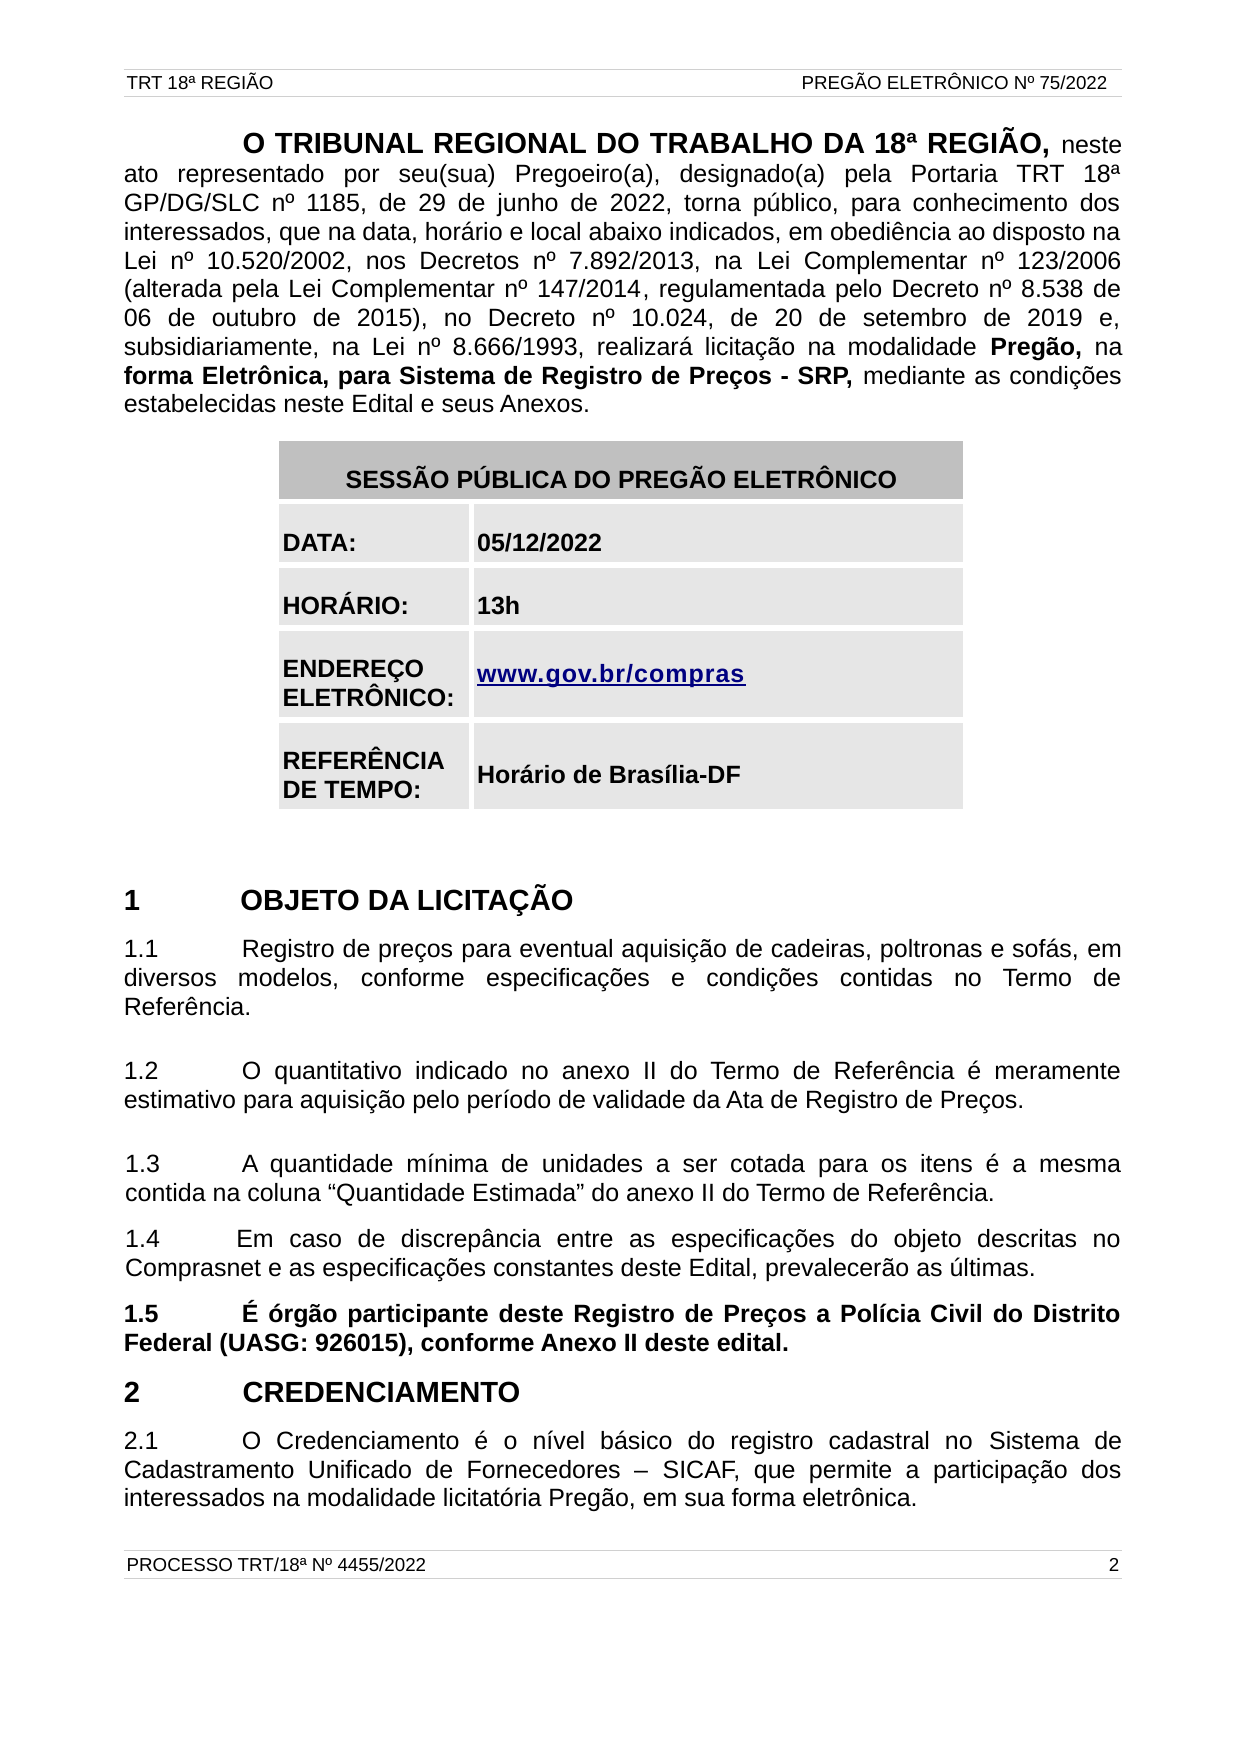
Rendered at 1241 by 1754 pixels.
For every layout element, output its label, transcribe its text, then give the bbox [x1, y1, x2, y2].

table_cell 05/12/2022 [474, 504, 963, 562]
text 1.2 O quantitativo indicado no anexo II do Termo de Referência é meramente estimativo para aquisição pelo período de validade da Ata de Registro de Preços. [123, 1056, 1122, 1114]
table_cell www.gov.br/compras [474, 631, 963, 717]
list 1.3 A quantidade mínima de unidades a ser cotada para os itens é a mesma contida na coluna “Quantidade Estimada” do anexo II do Termo de Referência. [125, 1149, 1122, 1207]
list Em caso de discrepância entre as especificações do objeto descritas no Comprasnet e as especificações constantes deste Edital, prevalecerão as últimas. [125, 1224, 1122, 1282]
text 1 OBJETO DA LICITAÇÃO [123, 883, 1122, 917]
table_header SESSÃO PÚBLICA DO PREGÃO ELETRÔNICO [279, 441, 963, 499]
text 1.1 Registro de preços para eventual aquisição de cadeiras, poltronas e sofás, em diversos modelos, conforme especificações e condições contidas no Termo de Referência. [123, 934, 1122, 1021]
table_cell HORÁRIO: [279, 568, 469, 625]
text O TRIBUNAL REGIONAL DO TRABALHO DA 18ª REGIÃO, neste ato representado por seu(sua) Pregoeiro(a), designado(a) pela Portaria TRT 18ª GP/DG/SLC nº 1185, de 29 de junho de 2022, torna público, para conhecimento dos interessados, que na data, horário e local abaixo indicados, em obediência ao disposto na Lei nº 10.520/2002, nos Decretos nº 7.892/2013, na Lei Complementar nº 123/2006 (alterada pela Lei Complementar nº 147/2014, regulamentada pelo Decreto nº 8.538 de 06 de outubro de 2015), no Decreto nº 10.024, de 20 de setembro de 2019 e, subsidiariamente, na Lei nº 8.666/1993, realizará licitação na modalidade Pregão, na forma Eletrônica, para Sistema de Registro de Preços - SRP, mediante as condições estabelecidas neste Edital e seus Anexos. [123, 126, 1122, 418]
list 1.5 É órgão participante deste Registro de Preços a Polícia Civil do Distrito Federal (UASG: 926015), conforme Anexo II deste edital. [123, 1299, 1122, 1357]
text 2.1 O Credenciamento é o nível básico do registro cadastral no Sistema de Cadastramento Unificado de Fornecedores – SICAF, que permite a participação dos interessados na modalidade licitatória Pregão, em sua forma eletrônica. [123, 1426, 1122, 1512]
table_cell REFERÊNCIA DE TEMPO: [279, 723, 469, 809]
text 2 CREDENCIAMENTO [123, 1375, 1122, 1408]
table_cell ENDEREÇO ELETRÔNICO: [279, 631, 469, 717]
table_cell DATA: [279, 504, 469, 562]
table_cell 13h [474, 568, 963, 625]
table_cell Horário de Brasília-DF [474, 723, 963, 809]
